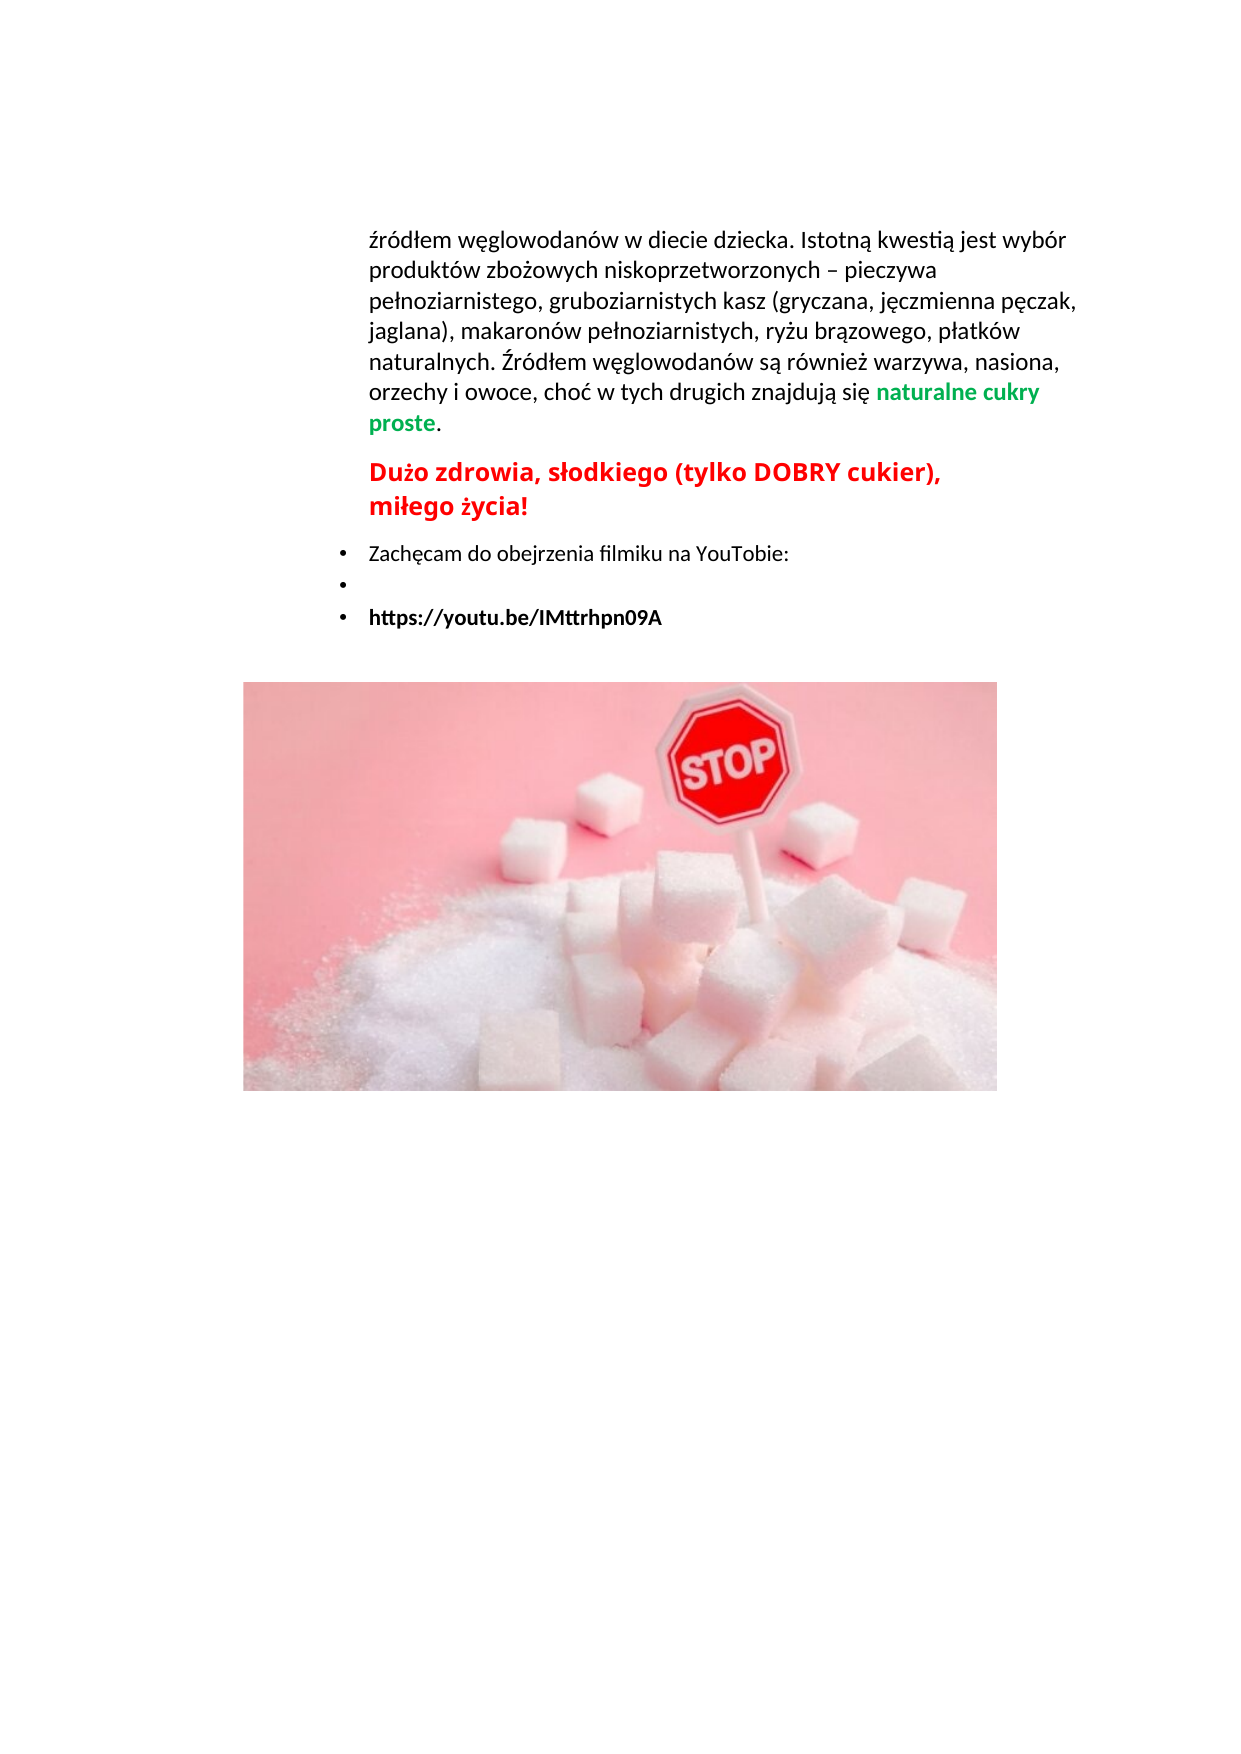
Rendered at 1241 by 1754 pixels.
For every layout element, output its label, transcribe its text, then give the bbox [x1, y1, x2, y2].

list źródłem węglowodanów w diecie dziecka. Istotną kwestią jest wybór produktów zbożowych niskoprzetworzonych – pieczywa pełnoziarnistego, gruboziarnistych kasz (gryczana, jęczmienna pęczak, jaglana), makaronów pełnoziarnistych, ryżu brązowego, płatków naturalnych. Źródłem węglowodanów są również warzywa, nasiona, orzechy i owoce, choć w tych drugich znajdują się naturalne cukry proste. [339, 224, 1093, 437]
list https://youtu.be/IMttrhpn09A [339, 603, 1093, 631]
picture [243, 682, 997, 1091]
list Dużo zdrowia, słodkiego (tylko DOBRY cukier), miłego życia! [339, 454, 1093, 522]
list Zachęcam do obejrzenia filmiku na YouTobie: [339, 539, 1093, 567]
